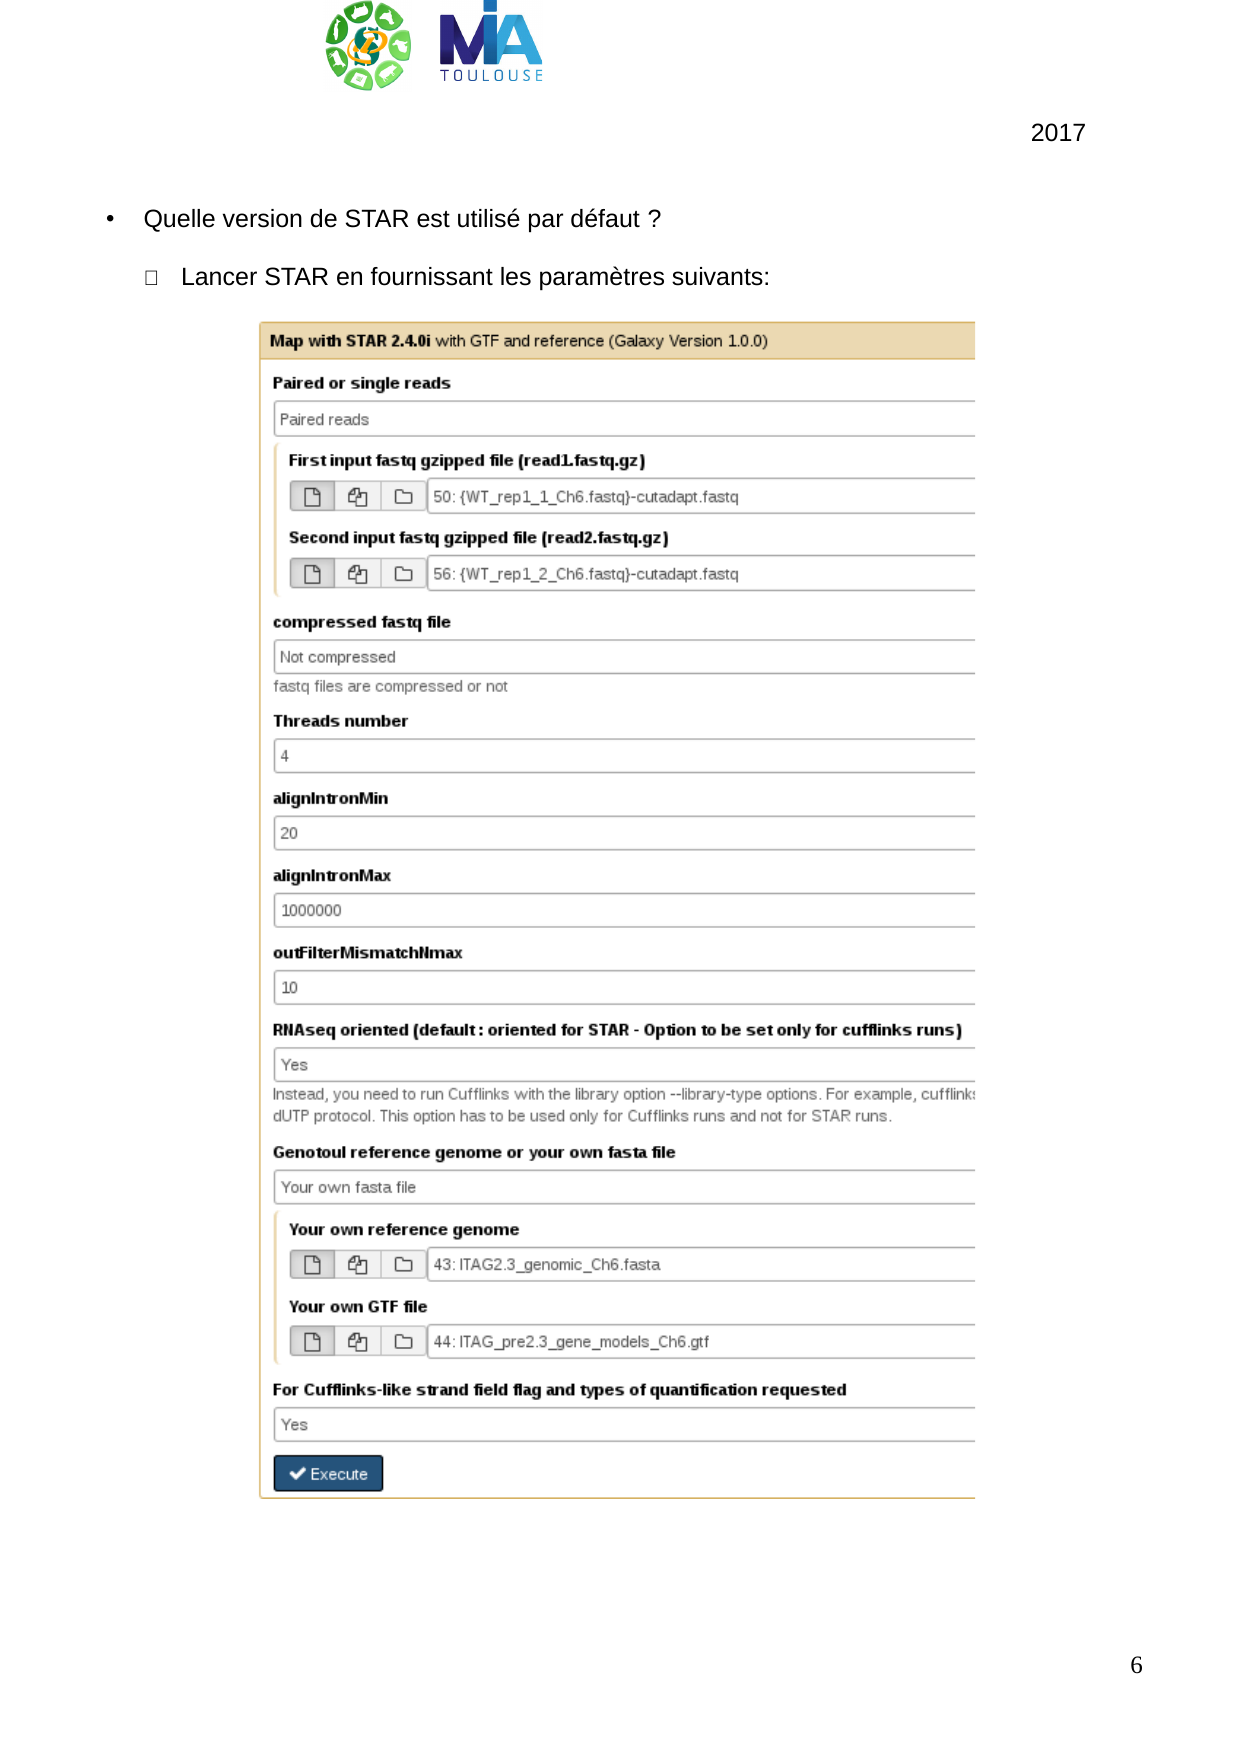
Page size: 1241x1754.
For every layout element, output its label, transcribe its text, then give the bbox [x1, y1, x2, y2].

picture [323, 0, 412, 92]
list Quelle version de STAR est utilisé par défaut ? [106, 204, 1142, 233]
picture [255, 319, 976, 1499]
picture [440, 0, 543, 81]
list Lancer STAR en fournissant les paramètres suivants: [143, 262, 1142, 291]
